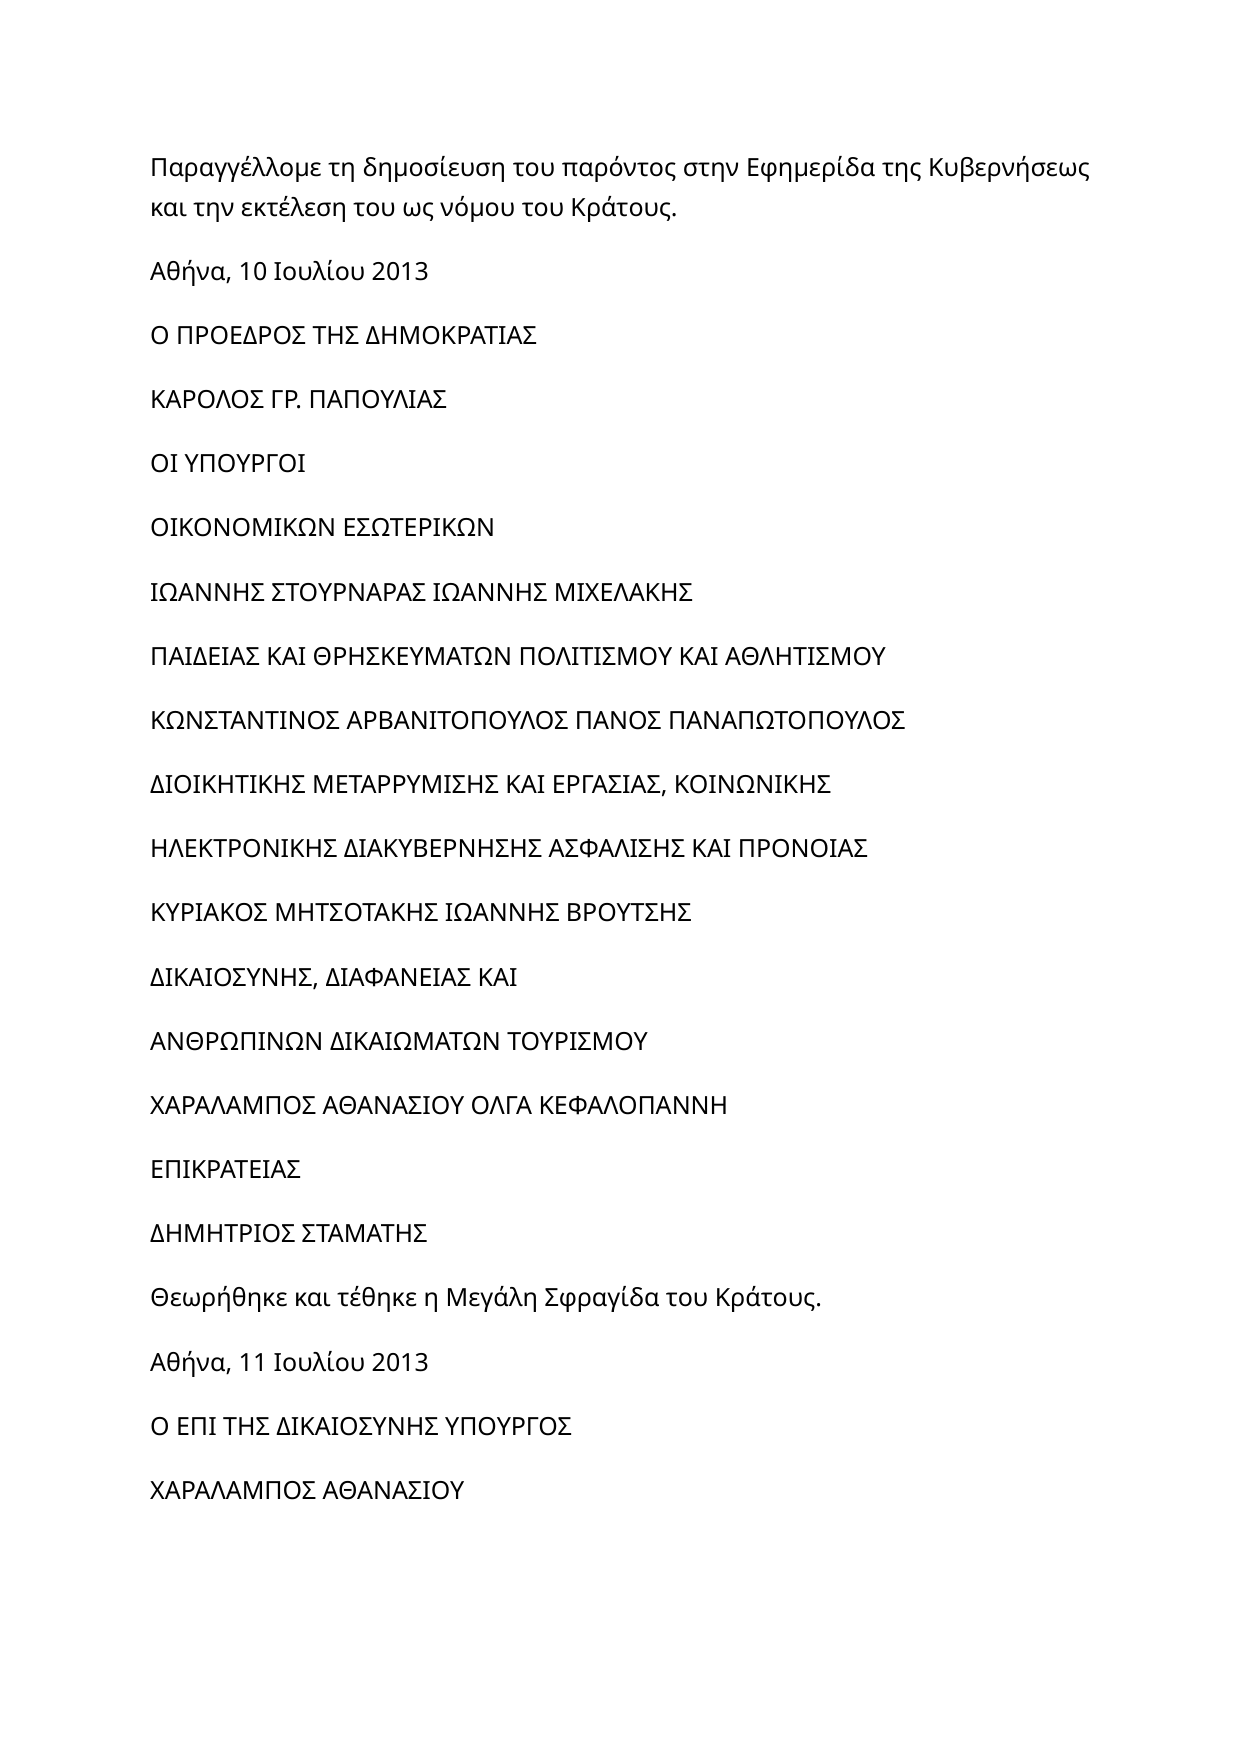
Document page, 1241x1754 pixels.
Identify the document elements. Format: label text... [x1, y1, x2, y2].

text ΧΑΡΑΛΑΜΠΟΣ ΑΘΑΝΑΣΙΟΥ ΟΛΓΑ ΚΕΦΑΛΟΠΑΝΝΗ [150, 1087, 1090, 1122]
text Αθήνα, 11 Ιουλίου 2013 [150, 1344, 1090, 1378]
text Ο ΕΠΙ ΤΗΣ ΔΙΚΑΙΟΣΥΝΗΣ ΥΠΟΥΡΓΟΣ [150, 1408, 1090, 1442]
text ΔΙΚΑΙΟΣΥΝΗΣ, ΔΙΑΦΑΝΕΙΑΣ ΚΑΙ [150, 959, 1090, 993]
text ΗΛΕΚΤΡΟΝΙΚΗΣ ΔΙΑΚΥΒΕΡΝΗΣΗΣ ΑΣΦΑΛΙΣΗΣ ΚΑΙ ΠΡΟΝΟΙΑΣ [150, 831, 1090, 865]
text ΠΑΙΔΕΙΑΣ ΚΑΙ ΘΡΗΣΚΕΥΜΑΤΩΝ ΠΟΛΙΤΙΣΜΟΥ ΚΑΙ ΑΘΛΗΤΙΣΜΟΥ [150, 638, 1090, 672]
text Ο ΠΡΟΕΔΡΟΣ ΤΗΣ ΔΗΜΟΚΡΑΤΙΑΣ [150, 317, 1090, 352]
text ΚΑΡΟΛΟΣ ΓΡ. ΠΑΠΟΥΛΙΑΣ [150, 382, 1090, 416]
text ΑΝΘΡΩΠΙΝΩΝ ΔΙΚΑΙΩΜΑΤΩΝ ΤΟΥΡΙΣΜΟΥ [150, 1023, 1090, 1057]
text ΙΩΑΝΝΗΣ ΣΤΟΥΡΝΑΡΑΣ ΙΩΑΝΝΗΣ ΜΙΧΕΛΑΚΗΣ [150, 574, 1090, 608]
text ΔΙΟΙΚΗΤΙΚΗΣ ΜΕΤΑΡΡΥΜΙΣΗΣ ΚΑΙ ΕΡΓΑΣΙΑΣ, ΚΟΙΝΩΝΙΚΗΣ [150, 767, 1090, 801]
text ΟΙ ΥΠΟΥΡΓΟΙ [150, 446, 1090, 480]
text ΚΩΝΣΤΑΝΤΙΝΟΣ ΑΡΒΑΝΙΤΟΠΟΥΛΟΣ ΠΑΝΟΣ ΠΑΝΑΠΩΤΟΠΟΥΛΟΣ [150, 702, 1090, 737]
text ΔΗΜΗΤΡΙΟΣ ΣΤΑΜΑΤΗΣ [150, 1216, 1090, 1250]
text ΚΥΡΙΑΚΟΣ ΜΗΤΣΟΤΑΚΗΣ ΙΩΑΝΝΗΣ ΒΡΟΥΤΣΗΣ [150, 895, 1090, 929]
text Θεωρήθηκε και τέθηκε η Μεγάλη Σφραγίδα του Κράτους. [150, 1280, 1090, 1314]
text ΧΑΡΑΛΑΜΠΟΣ ΑΘΑΝΑΣΙΟΥ [150, 1472, 1090, 1507]
text Παραγγέλλομε τη δημοσίευση του παρόντος στην Εφημερίδα της Κυβερνήσεως και την εκτέλεση του ως νόμου του Κράτους. [150, 150, 1090, 223]
text ΟΙΚΟΝΟΜΙΚΩΝ ΕΣΩΤΕΡΙΚΩΝ [150, 510, 1090, 544]
text ΕΠΙΚΡΑΤΕΙΑΣ [150, 1152, 1090, 1186]
text Αθήνα, 10 Ιουλίου 2013 [150, 253, 1090, 287]
